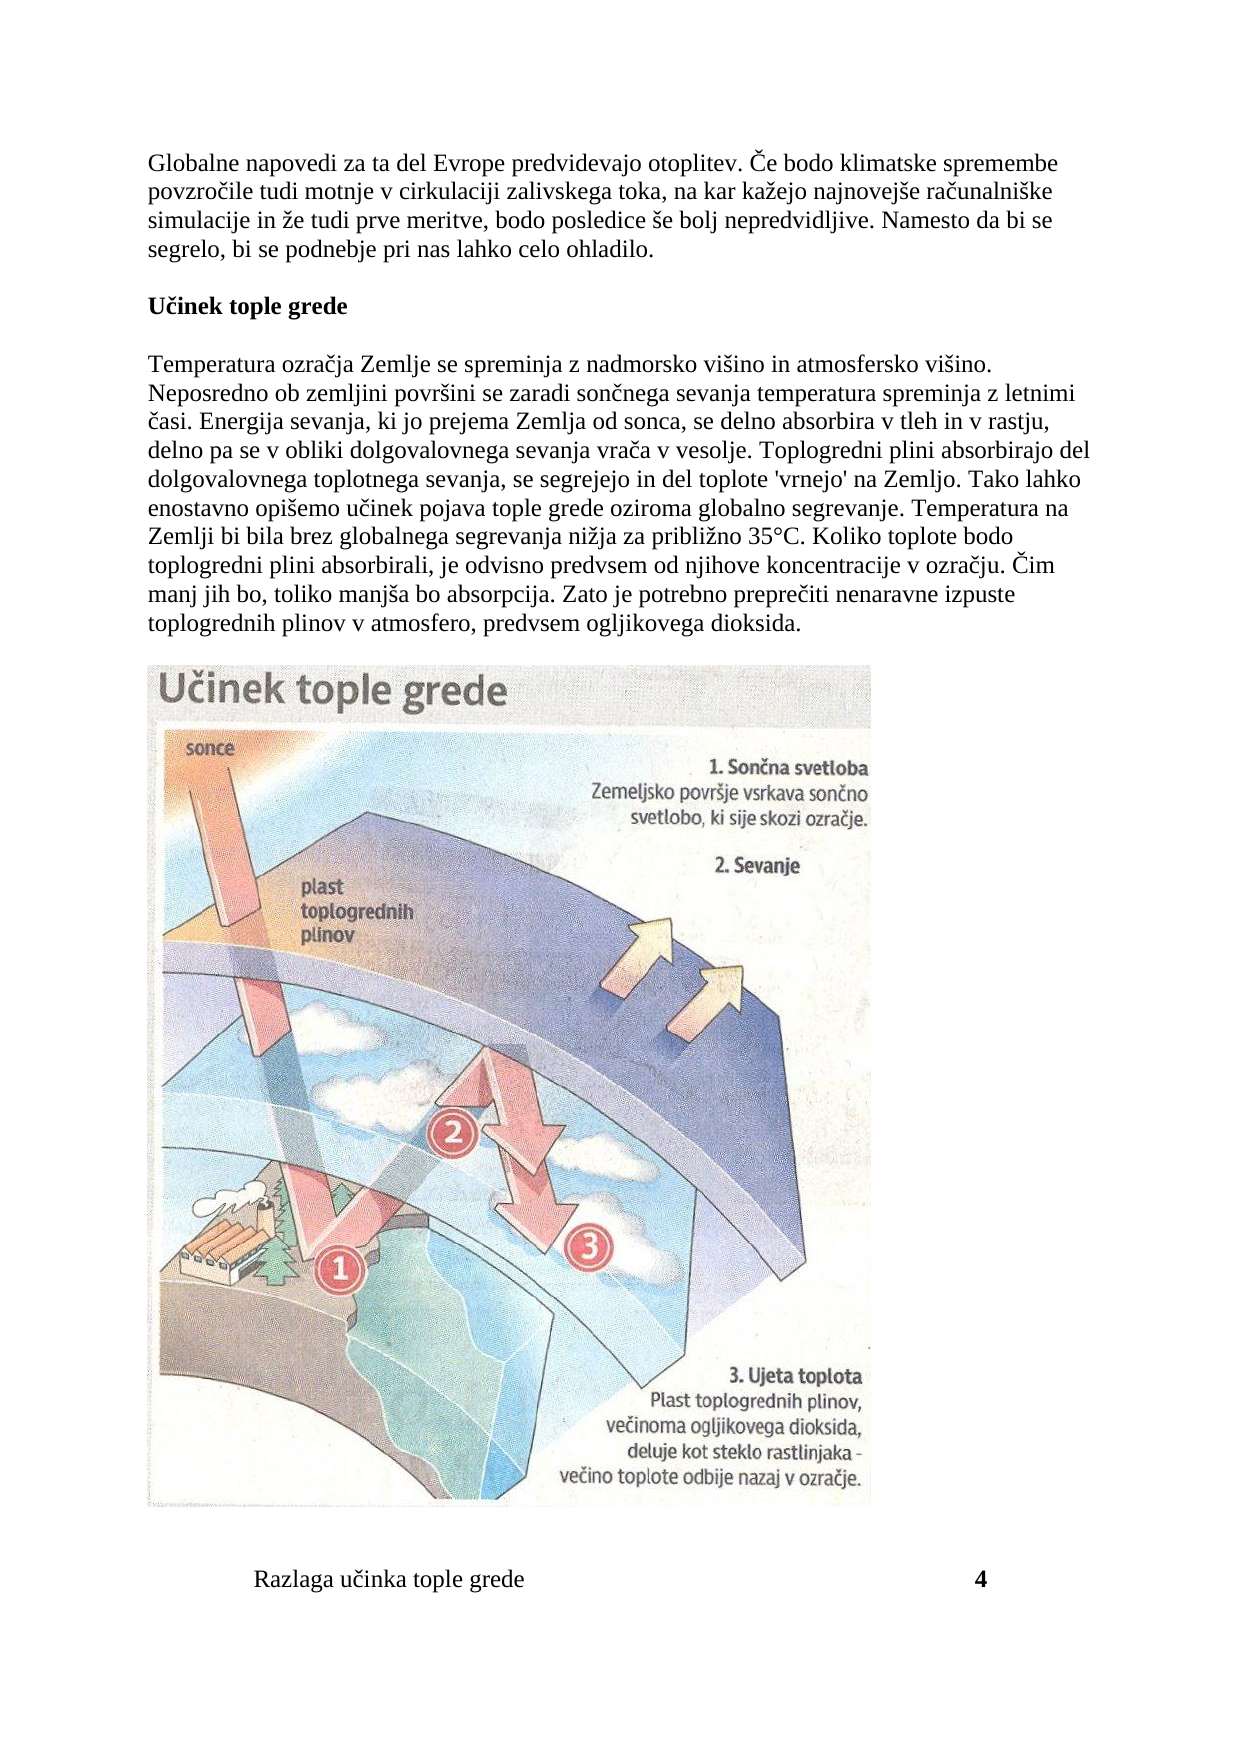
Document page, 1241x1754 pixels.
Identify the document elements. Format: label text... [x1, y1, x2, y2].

text Razlaga učinka tople grede 4 [148, 1564, 1093, 1593]
text Učinek tople grede [148, 291, 1093, 320]
text Temperatura ozračja Zemlje se spreminja z nadmorsko višino in atmosfersko višino. Neposredno ob zemljini površini se zaradi sončnega sevanja temperatura spreminja z letnimi časi. Energija sevanja, ki jo prejema Zemlja od sonca, se delno absorbira v tleh in v rastju, delno pa se v obliki dolgovalovnega sevanja vrača v vesolje. Toplogredni plini absorbirajo del dolgovalovnega toplotnega sevanja, se segrejejo in del toplote 'vrnejo' na Zemljo. Tako lahko enostavno opišemo učinek pojava tople grede oziroma globalno segrevanje. Temperatura na Zemlji bi bila brez globalnega segrevanja nižja za približno 35°C. Koliko toplote bodo toplogredni plini absorbirali, je odvisno predvsem od njihove koncentracije v ozračju. Čim manj jih bo, toliko manjša bo absorpcija. Zato je potrebno preprečiti nenaravne izpuste toplogrednih plinov v atmosfero, predvsem ogljikovega dioksida. [148, 349, 1093, 636]
picture [147, 665, 871, 1507]
text Globalne napovedi za ta del Evrope predvidevajo otoplitev. Če bodo klimatske spremembe povzročile tudi motnje v cirkulaciji zalivskega toka, na kar kažejo najnovejše računalniške simulacije in že tudi prve meritve, bodo posledice še bolj nepredvidljive. Namesto da bi se segrelo, bi se podnebje pri nas lahko celo ohladilo. [148, 148, 1093, 263]
